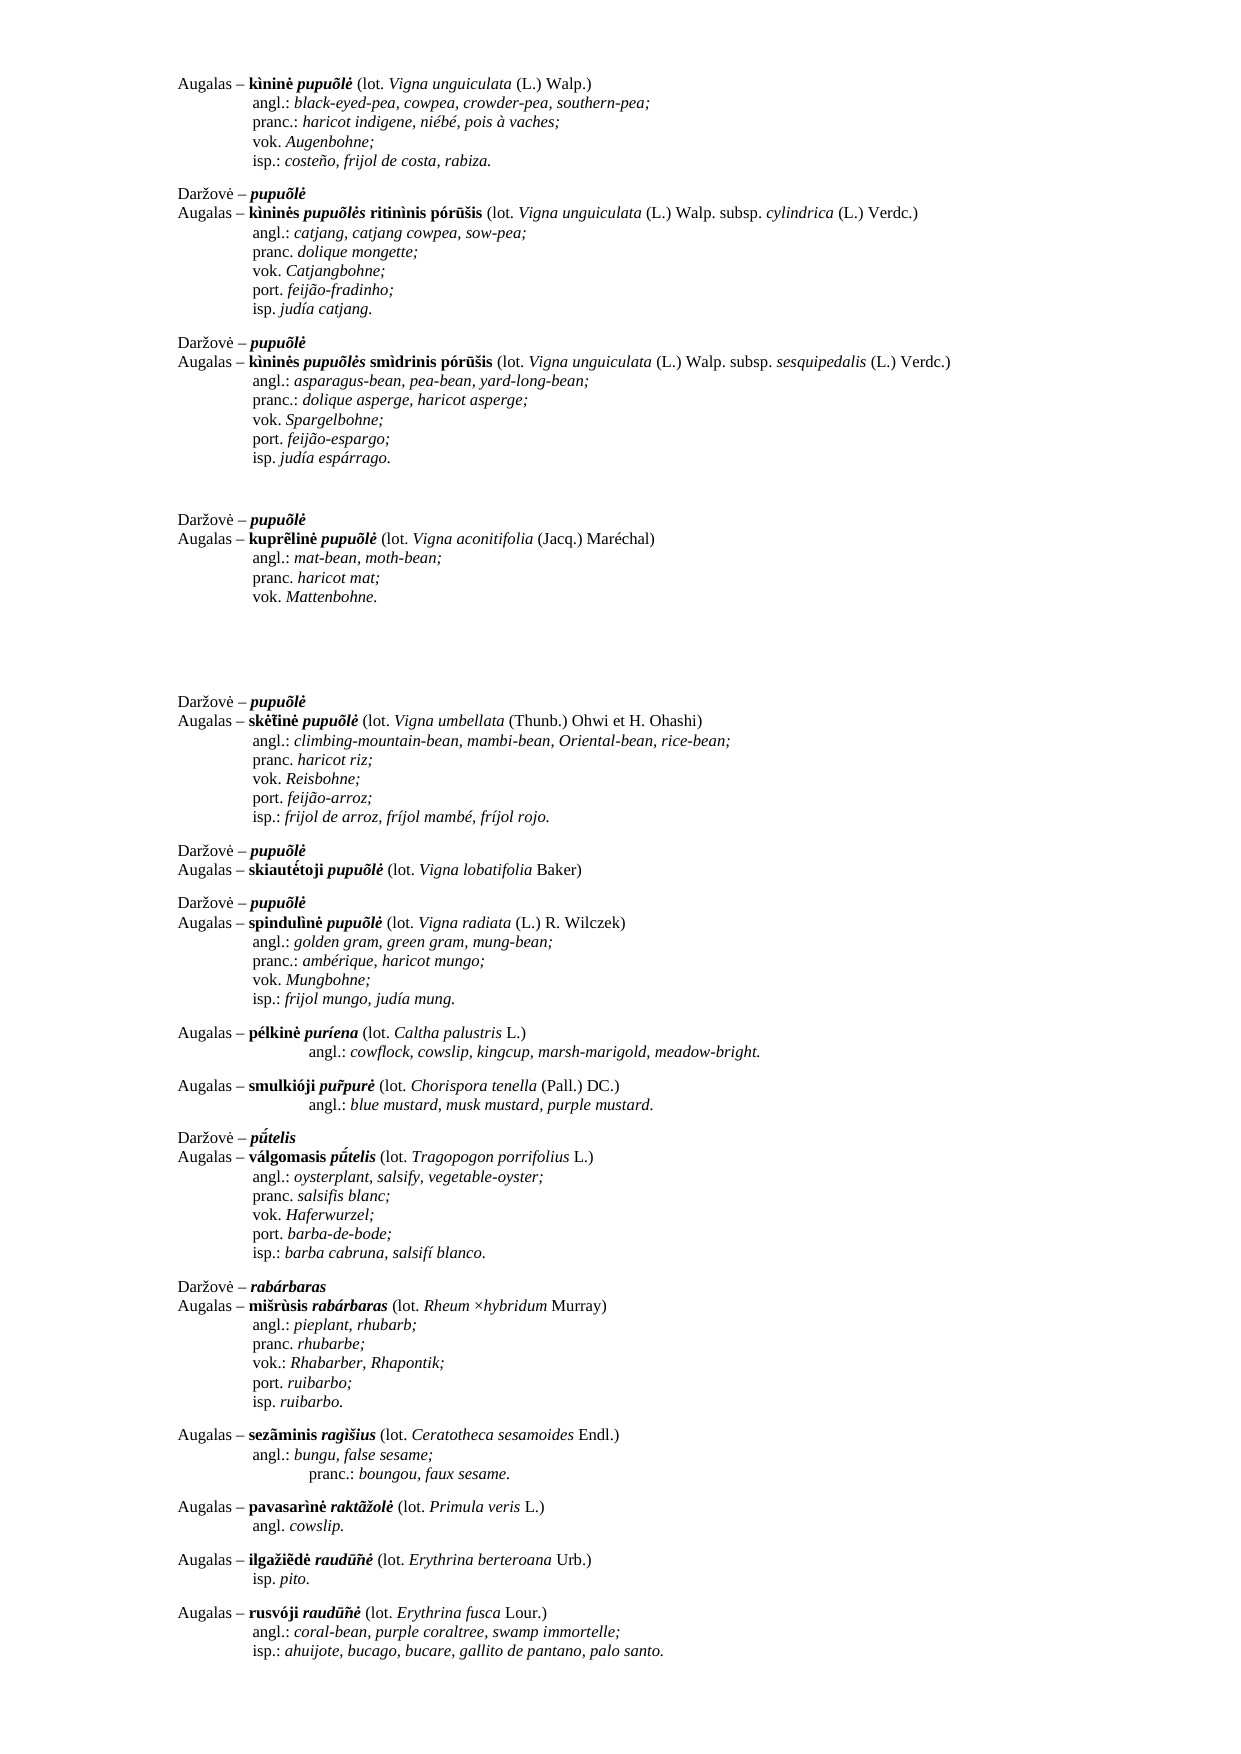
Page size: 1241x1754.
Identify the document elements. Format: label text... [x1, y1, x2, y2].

text pranc. haricot mat; [177, 567, 1181, 587]
text vok.: Rhabarber, Rhapontik; [177, 1353, 1181, 1372]
text Augalas – pélkinė puríena (lot. Caltha palustris L.) [177, 1023, 1181, 1042]
text pranc.: haricot indigene, niébé, pois à vaches; [177, 112, 1181, 131]
text vok. Reisbohne; [177, 769, 1181, 788]
text angl.: mat-bean, moth-bean; [177, 548, 1181, 567]
text port. barba-de-bode; [177, 1224, 1181, 1243]
text angl.: oysterplant, salsify, vegetable-oyster; [177, 1166, 1181, 1186]
text Augalas – pavasarìnė raktãžolė (lot. Primula veris L.) [177, 1497, 1181, 1516]
text Augalas – smulkióji pur̃purė (lot. Chorispora tenella (Pall.) DC.) [177, 1075, 1181, 1094]
text Augalas – kuprẽlinė pupuõlė (lot. Vigna aconitifolia (Jacq.) Maréchal) [177, 529, 1181, 548]
text Daržovė – pupuõlė [177, 692, 1181, 711]
text pranc. salsifis blanc; [177, 1186, 1181, 1205]
text pranc. rhubarbe; [177, 1334, 1181, 1353]
text port. feijão-arroz; [177, 788, 1181, 807]
text angl.: cowflock, cowslip, kingcup, marsh-marigold, meadow-bright. [233, 1042, 1181, 1061]
text Augalas – ilgažiẽdė raudū̃nė (lot. Erythrina berteroana Urb.) [177, 1550, 1181, 1569]
text angl.: asparagus-bean, pea-bean, yard-long-bean; [177, 371, 1181, 390]
text angl.: bungu, false sesame; [177, 1444, 1181, 1463]
text angl.: coral-bean, purple coraltree, swamp immortelle; [177, 1622, 1181, 1641]
text Augalas – kìninės pupuõlės ritinìnis pórūšis (lot. Vigna unguiculata (L.) Walp. subsp. cylindrica (L.) Verdc.) [177, 203, 1181, 222]
text angl.: golden gram, green gram, mung-bean; [177, 932, 1181, 951]
text Augalas – mišrùsis rabárbaras (lot. Rheum ×hybridum Murray) [177, 1296, 1181, 1315]
text Augalas – sezãminis ragìšius (lot. Ceratotheca sesamoides Endl.) [177, 1425, 1181, 1444]
text Daržovė – pupuõlė [177, 893, 1181, 912]
text port. ruibarbo; [177, 1372, 1181, 1392]
text vok. Spargelbohne; [177, 409, 1181, 428]
text pranc.: ambérique, haricot mungo; [177, 951, 1181, 970]
text pranc. dolique mongette; [177, 242, 1181, 261]
text angl.: black-eyed-pea, cowpea, crowder-pea, southern-pea; [177, 93, 1181, 112]
text isp.: frijol mungo, judía mung. [177, 989, 1181, 1008]
text pranc.: dolique asperge, haricot asperge; [177, 390, 1181, 409]
text Daržovė – pupuõlė [177, 510, 1181, 529]
text Augalas – skė̃tinė pupuõlė (lot. Vigna umbellata (Thunb.) Ohwi et H. Ohashi) [177, 711, 1181, 730]
text angl.: pieplant, rhubarb; [177, 1315, 1181, 1334]
text Augalas – skiautė́toji pupuõlė (lot. Vigna lobatifolia Baker) [177, 860, 1181, 879]
text pranc. haricot riz; [177, 749, 1181, 769]
text vok. Mattenbohne. [177, 587, 1181, 606]
text isp.: ahuijote, bucago, bucare, gallito de pantano, palo santo. [177, 1641, 1181, 1660]
text isp. judía catjang. [177, 299, 1181, 318]
text vok. Augenbohne; [177, 131, 1181, 151]
text angl.: climbing-mountain-bean, mambi-bean, Oriental-bean, rice-bean; [177, 730, 1181, 749]
text Daržovė – pū́telis [177, 1128, 1181, 1147]
text isp.: costeño, frijol de costa, rabiza. [177, 151, 1181, 170]
text Daržovė – rabárbaras [177, 1277, 1181, 1296]
text angl.: catjang, catjang cowpea, sow-pea; [177, 222, 1181, 242]
text Augalas – spindulìnė pupuõlė (lot. Vigna radiata (L.) R. Wilczek) [177, 912, 1181, 932]
text isp. ruibarbo. [177, 1392, 1181, 1411]
text Augalas – válgomasis pū́telis (lot. Tragopogon porrifolius L.) [177, 1147, 1181, 1166]
text port. feijão-fradinho; [177, 280, 1181, 299]
text isp. pito. [177, 1569, 1181, 1588]
text vok. Catjangbohne; [177, 261, 1181, 280]
text Daržovė – pupuõlė [177, 333, 1181, 352]
text vok. Mungbohne; [177, 970, 1181, 989]
text Augalas – kìninės pupuõlės smìdrinis pórūšis (lot. Vigna unguiculata (L.) Walp. subsp. sesquipedalis (L.) Verdc.) [177, 352, 1181, 371]
text Daržovė – pupuõlė [177, 184, 1181, 203]
text isp.: frijol de arroz, fríjol mambé, fríjol rojo. [177, 807, 1181, 826]
text angl.: blue mustard, musk mustard, purple mustard. [233, 1094, 1181, 1114]
text isp.: barba cabruna, salsifí blanco. [177, 1243, 1181, 1262]
text port. feijão-espargo; [177, 428, 1181, 448]
text isp. judía espárrago. [177, 448, 1181, 467]
text pranc.: boungou, faux sesame. [233, 1463, 1181, 1483]
text angl. cowslip. [177, 1516, 1181, 1535]
text vok. Haferwurzel; [177, 1205, 1181, 1224]
text Augalas – rusvóji raudū̃nė (lot. Erythrina fusca Lour.) [177, 1602, 1181, 1622]
text Augalas – kìninė pupuõlė (lot. Vigna unguiculata (L.) Walp.) [177, 74, 1181, 93]
text Daržovė – pupuõlė [177, 841, 1181, 860]
